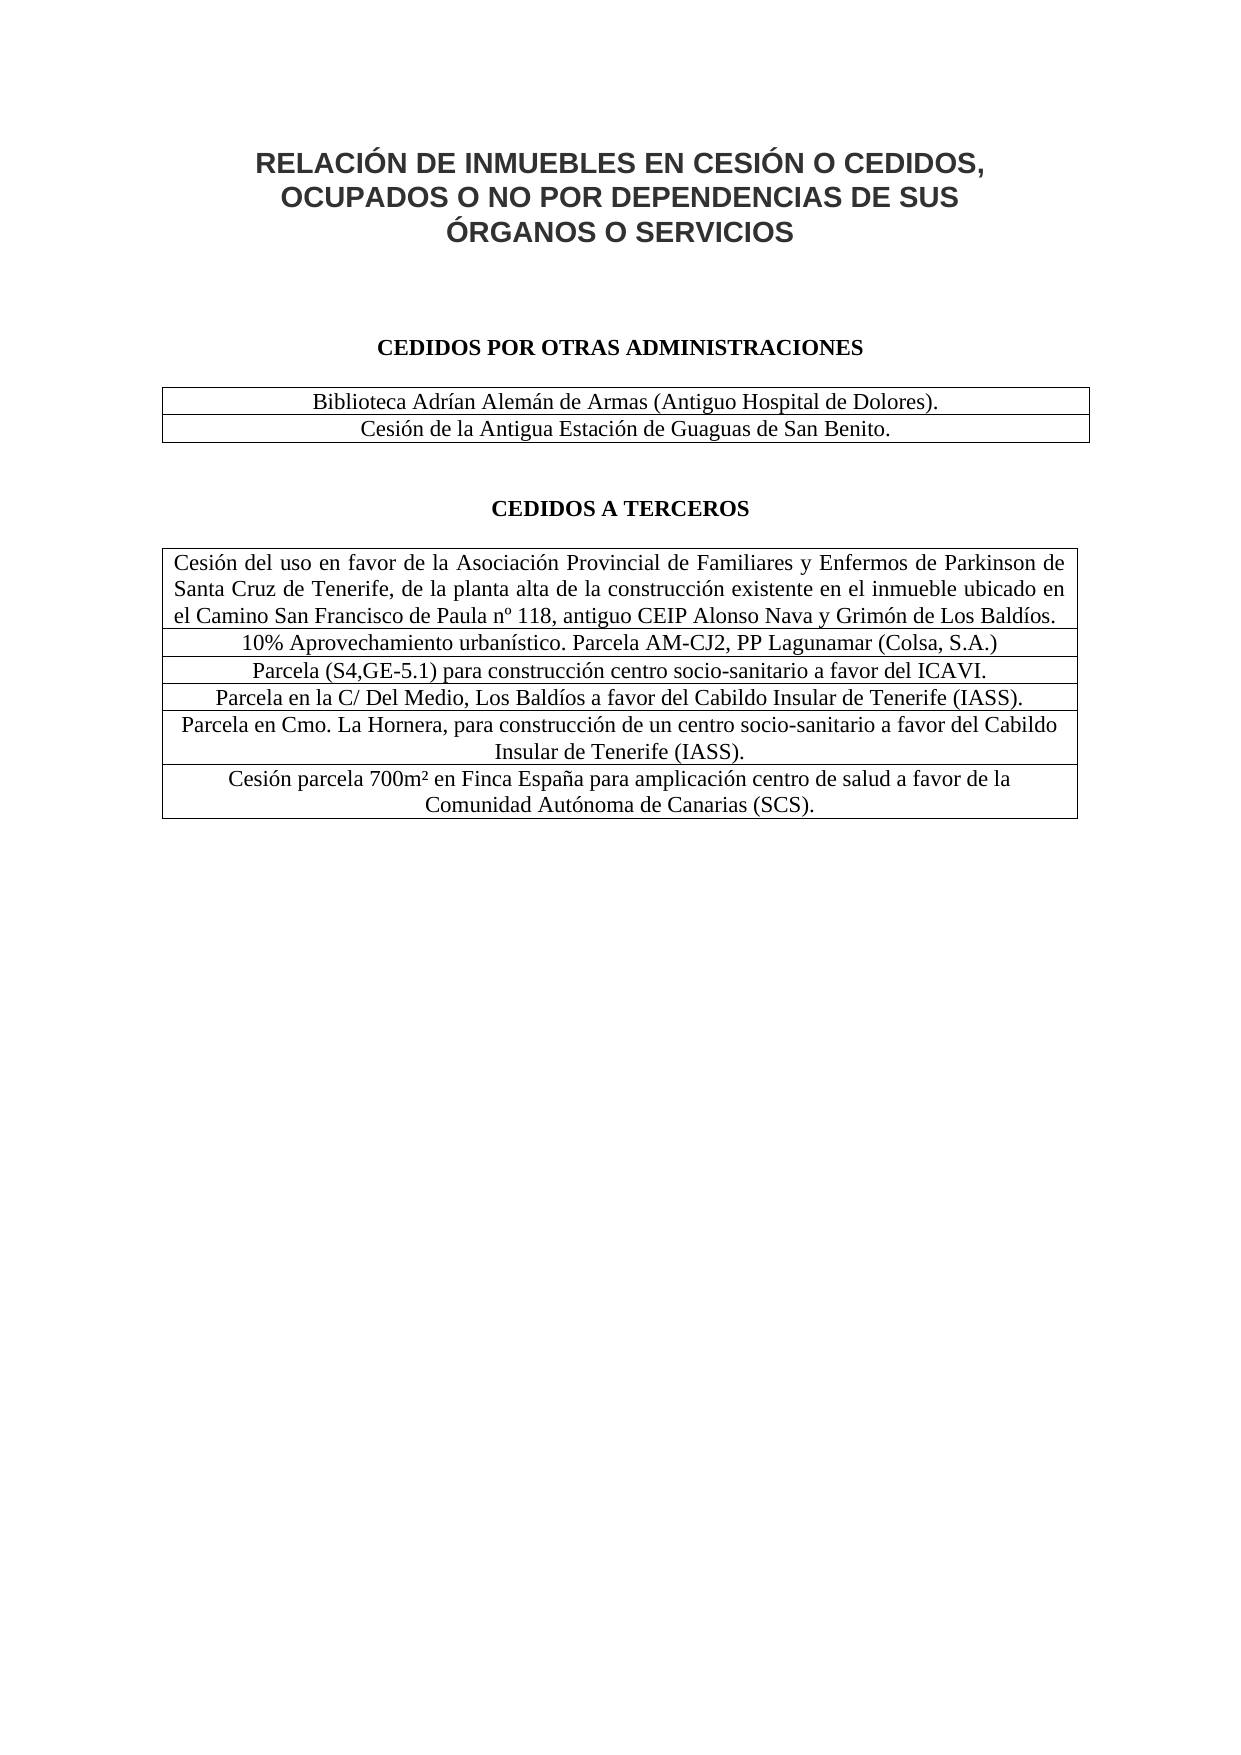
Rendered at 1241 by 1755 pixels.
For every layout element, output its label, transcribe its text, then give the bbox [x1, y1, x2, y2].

text RELACIÓN DE INMUEBLES EN CESIÓN O CEDIDOS, OCUPADOS O NO POR DEPENDENCIAS DE SUS ÓRGANOS O SERVICIOS [207, 146, 1033, 248]
text CEDIDOS POR OTRAS ADMINISTRACIONES [162, 334, 1078, 361]
table_cell Parcela en la C/ Del Medio, Los Baldíos a favor del Cabildo Insular de Tenerife (IASS). [163, 684, 1077, 710]
table_cell Cesión parcela 700m² en Finca España para amplicación centro de salud a favor de la Comunidad Autónoma de Canarias (SCS). [163, 765, 1077, 818]
table_cell Parcela en Cmo. La Hornera, para construcción de un centro socio-sanitario a favor del Cabildo Insular de Tenerife (IASS). [163, 711, 1077, 764]
table_header Cesión del uso en favor de la Asociación Provincial de Familiares y Enfermos de Parkinson de Santa Cruz de Tenerife, de la planta alta de la construcción existente en el inmueble ubicado en el Camino San Francisco de Paula nº 118, antiguo CEIP Alonso Nava y Grimón de Los Baldíos. [163, 549, 1077, 628]
table_header Biblioteca Adrían Alemán de Armas (Antiguo Hospital de Dolores). [163, 388, 1089, 414]
text CEDIDOS A TERCEROS [162, 495, 1078, 522]
table_cell Parcela (S4,GE-5.1) para construcción centro socio-sanitario a favor del ICAVI. [163, 657, 1077, 683]
table_cell Cesión de la Antigua Estación de Guaguas de San Benito. [163, 415, 1089, 442]
table_cell 10% Aprovechamiento urbanístico. Parcela AM-CJ2, PP Lagunamar (Colsa, S.A.) [163, 629, 1077, 656]
